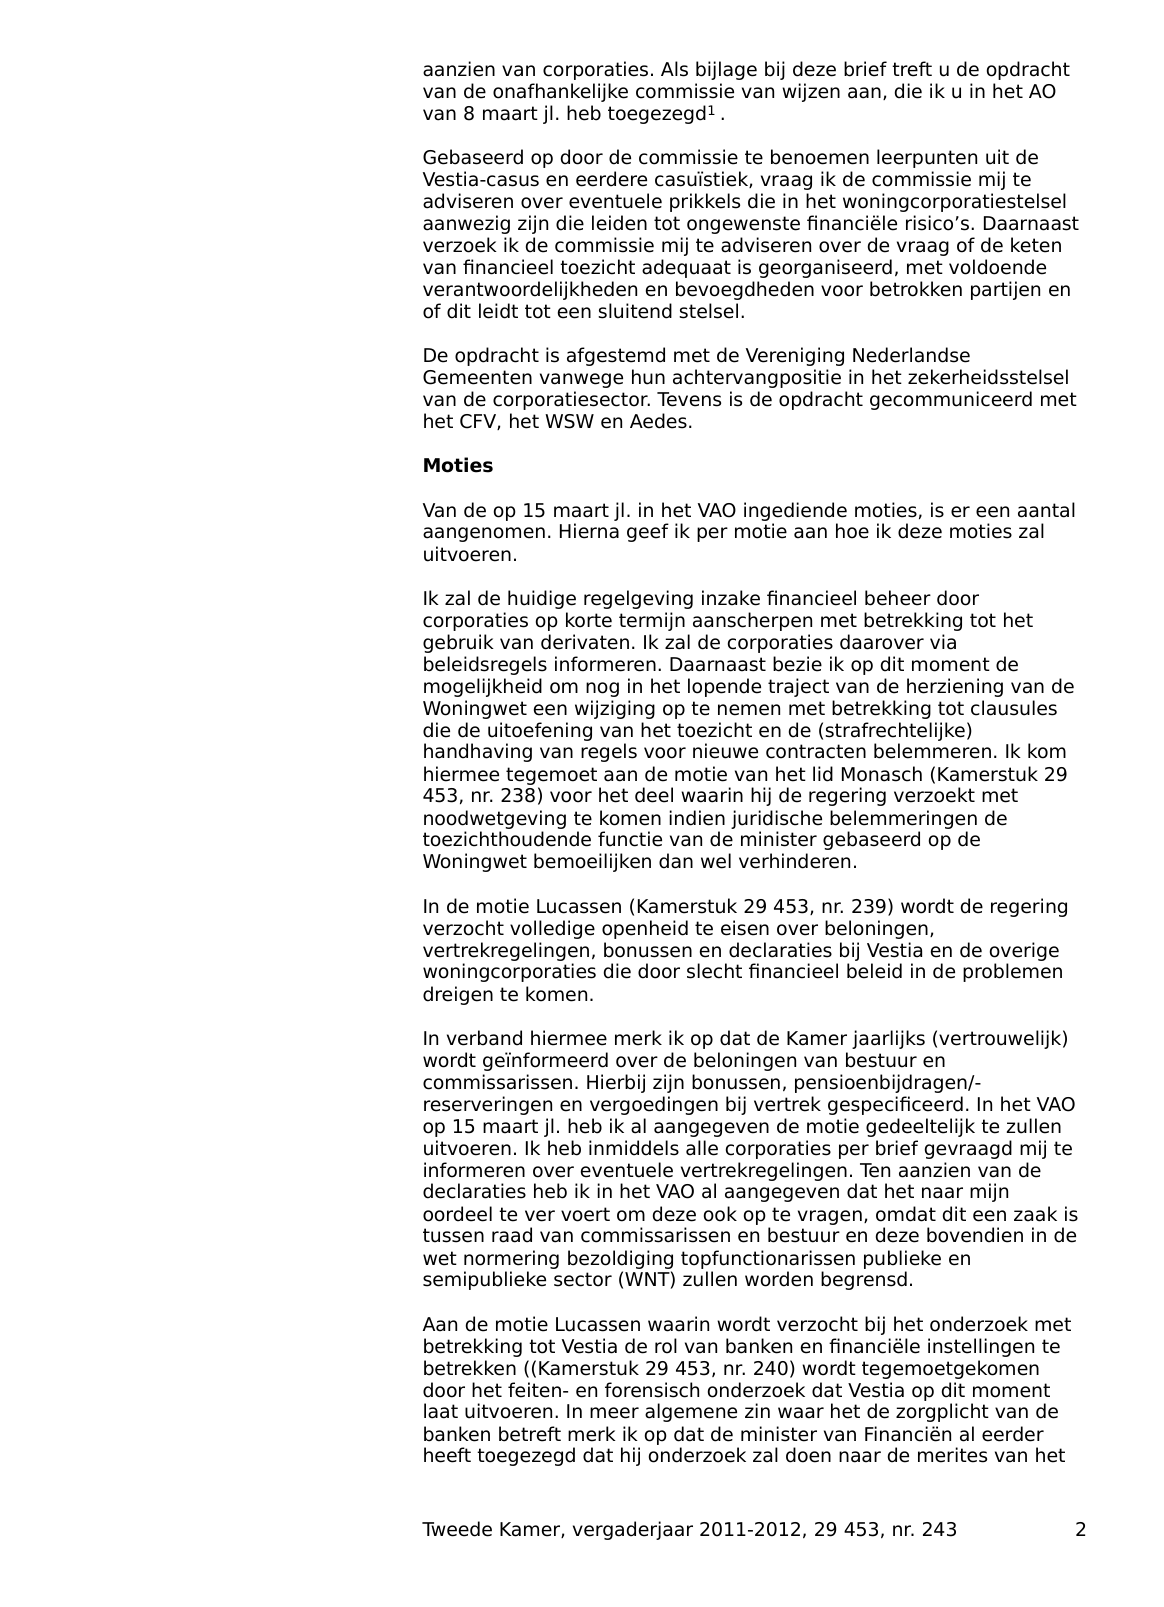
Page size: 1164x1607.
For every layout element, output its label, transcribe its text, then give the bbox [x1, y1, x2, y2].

text Van de op 15 maart jl. in het VAO ingediende moties, is er een aantal aangenomen. Hierna geef ik per motie aan hoe ik deze moties zal uitvoeren. [422, 499, 1087, 565]
subtitle Moties [422, 455, 1087, 477]
text aanzien van corporaties. Als bijlage bij deze brief treft u de opdracht van de onafhankelijke commissie van wijzen aan, die ik u in het AO van 8 maart jl. heb toegezegd1. [422, 59, 1087, 125]
text In verband hiermee merk ik op dat de Kamer jaarlijks (vertrouwelijk) wordt geïnformeerd over de beloningen van bestuur en commissarissen. Hierbij zijn bonussen, pensioenbijdragen/-reserveringen en vergoedingen bij vertrek gespecificeerd. In het VAO op 15 maart jl. heb ik al aangegeven de motie gedeeltelijk te zullen uitvoeren. Ik heb inmiddels alle corporaties per brief gevraagd mij te informeren over eventuele vertrekregelingen. Ten aanzien van de declaraties heb ik in het VAO al aangegeven dat het naar mijn oordeel te ver voert om deze ook op te vragen, omdat dit een zaak is tussen raad van commissarissen en bestuur en deze bovendien in de wet normering bezoldiging topfunctionarissen publieke en semipublieke sector (WNT) zullen worden begrensd. [422, 1028, 1087, 1291]
text De opdracht is afgestemd met de Vereniging Nederlandse Gemeenten vanwege hun achtervangpositie in het zekerheidsstelsel van de corporatiesector. Tevens is de opdracht gecommuniceerd met het CFV, het WSW en Aedes. [422, 345, 1087, 433]
text Aan de motie Lucassen waarin wordt verzocht bij het onderzoek met betrekking tot Vestia de rol van banken en financiële instellingen te betrekken ((Kamerstuk 29 453, nr. 240) wordt tegemoetgekomen door het feiten- en forensisch onderzoek dat Vestia op dit moment laat uitvoeren. In meer algemene zin waar het de zorgplicht van de banken betreft merk ik op dat de minister van Financiën al eerder heeft toegezegd dat hij onderzoek zal doen naar de merites van het [422, 1313, 1087, 1467]
text Ik zal de huidige regelgeving inzake financieel beheer door corporaties op korte termijn aanscherpen met betrekking tot het gebruik van derivaten. Ik zal de corporaties daarover via beleidsregels informeren. Daarnaast bezie ik op dit moment de mogelijkheid om nog in het lopende traject van de herziening van de Woningwet een wijziging op te nemen met betrekking tot clausules die de uitoefening van het toezicht en de (strafrechtelijke) handhaving van regels voor nieuwe contracten belemmeren. Ik kom hiermee tegemoet aan de motie van het lid Monasch (Kamerstuk 29 453, nr. 238) voor het deel waarin hij de regering verzoekt met noodwetgeving te komen indien juridische belemmeringen de toezichthoudende functie van de minister gebaseerd op de Woningwet bemoeilijken dan wel verhinderen. [422, 588, 1087, 873]
text In de motie Lucassen (Kamerstuk 29 453, nr. 239) wordt de regering verzocht volledige openheid te eisen over beloningen, vertrekregelingen, bonussen en declaraties bij Vestia en de overige woningcorporaties die door slecht financieel beleid in de problemen dreigen te komen. [422, 896, 1087, 1005]
text Gebaseerd op door de commissie te benoemen leerpunten uit de Vestia-casus en eerdere casuïstiek, vraag ik de commissie mij te adviseren over eventuele prikkels die in het woningcorporatiestelsel aanwezig zijn die leiden tot ongewenste financiële risico’s. Daarnaast verzoek ik de commissie mij te adviseren over de vraag of de keten van financieel toezicht adequaat is georganiseerd, met voldoende verantwoordelijkheden en bevoegdheden voor betrokken partijen en of dit leidt tot een sluitend stelsel. [422, 147, 1087, 323]
